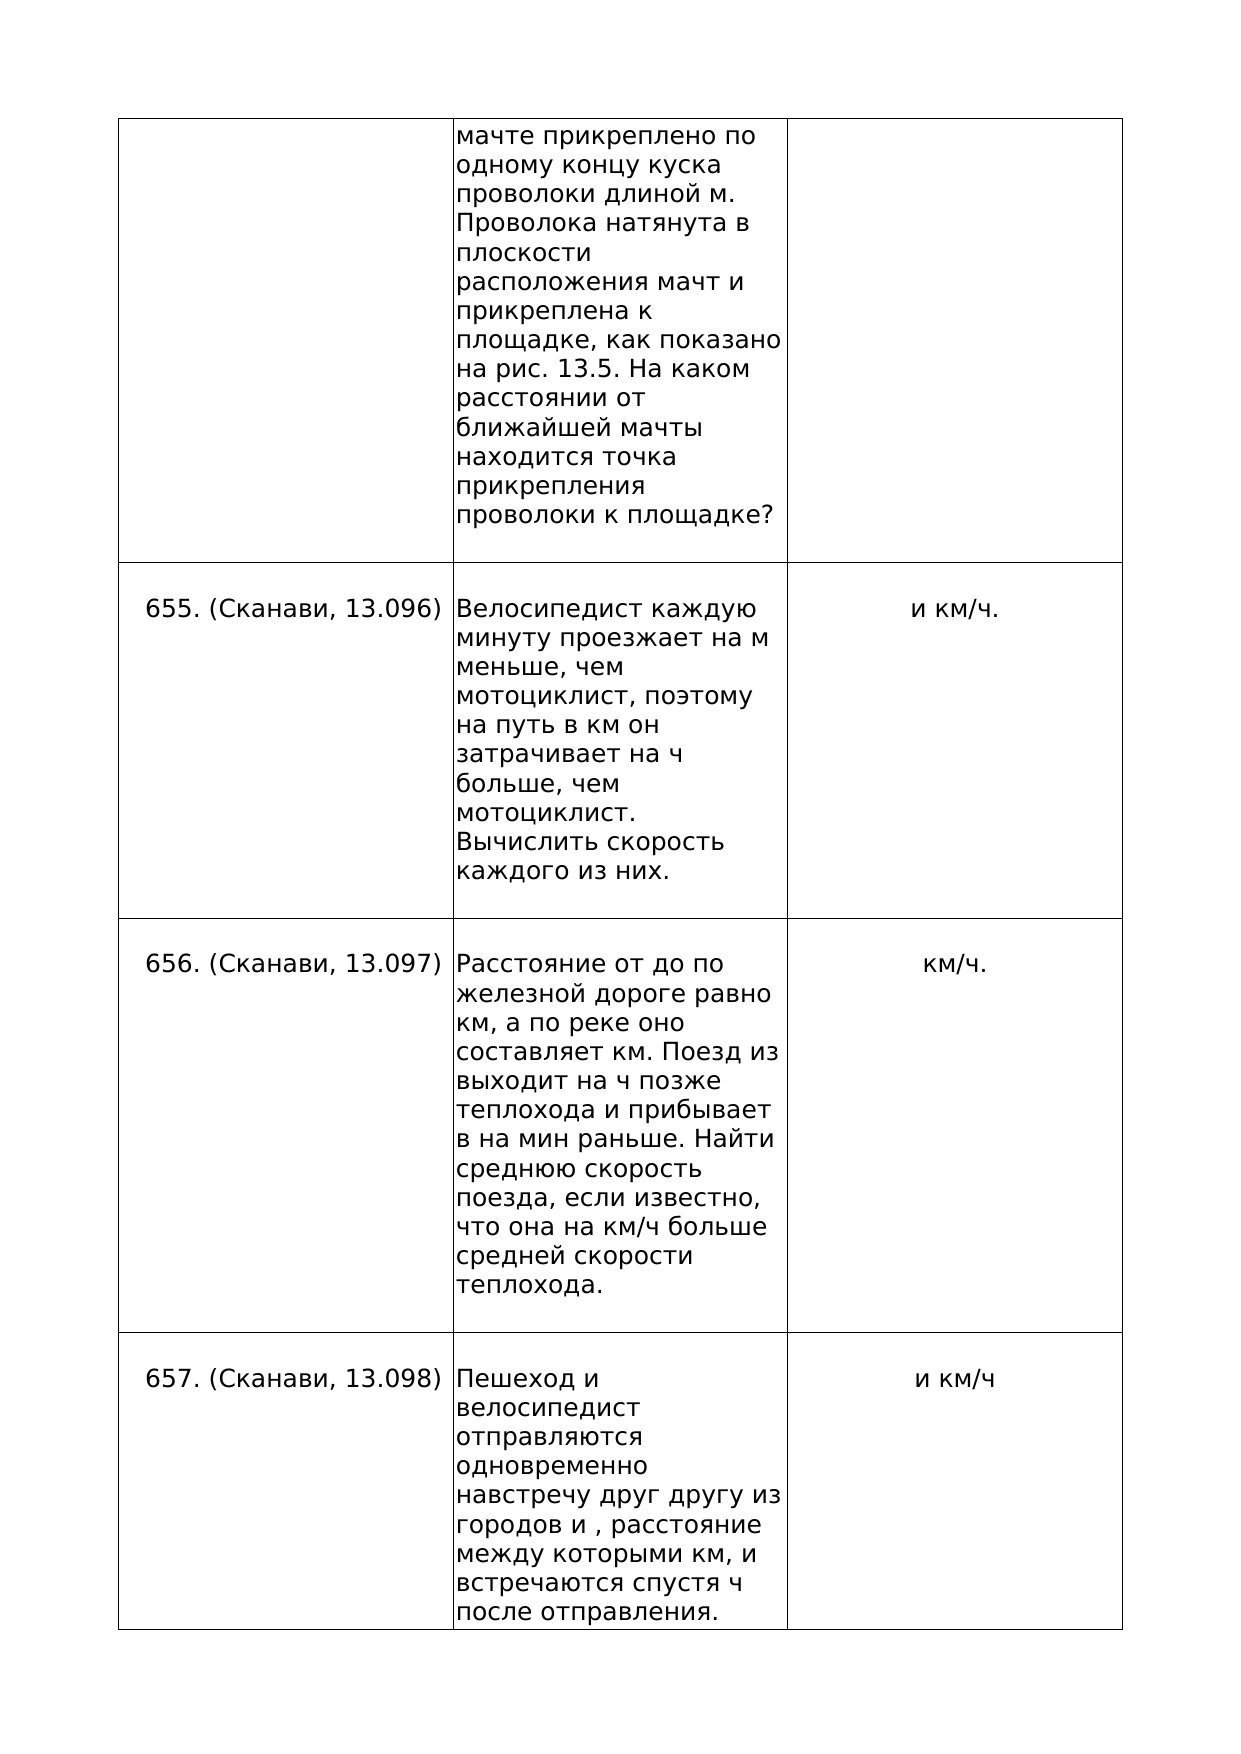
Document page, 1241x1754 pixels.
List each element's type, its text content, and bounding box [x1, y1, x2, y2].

table_cell 657. (Сканави, 13.098) [119, 1333, 453, 1629]
table_cell 655. (Сканави, 13.096) [119, 563, 453, 917]
table_cell и км/ч. [788, 563, 1122, 917]
table_cell Велосипедист каждую минуту проезжает на м меньше, чем мотоциклист, поэтому на путь в км он затрачивает на ч больше, чем мотоциклист. Вычислить скорость каждого из них. [454, 563, 787, 917]
table_cell Пешеход и велосипедист отправляются одновременно навстречу друг другу из городов и , расстояние между которыми км, и встречаются спустя ч после отправления. [454, 1333, 787, 1629]
table_cell км/ч. [788, 919, 1122, 1332]
table_cell 656. (Сканави, 13.097) [119, 919, 453, 1332]
table_cell [119, 119, 453, 562]
table_cell Расстояние от до по железной дороге равно км, а по реке оно составляет км. Поезд из выходит на ч позже теплохода и прибывает в на мин раньше. Найти среднюю скорость поезда, если известно, что она на км/ч больше средней скорости теплохода. [454, 919, 787, 1332]
table_cell мачте прикреплено по одному концу куска проволоки длиной м. Проволока натянута в плоскости расположения мачт и прикреплена к площадке, как показано на рис. 13.5. На каком расстоянии от ближайшей мачты находится точка прикрепления проволоки к площадке? [454, 119, 787, 562]
table_cell и км/ч [788, 1333, 1122, 1629]
table_cell [788, 119, 1122, 562]
